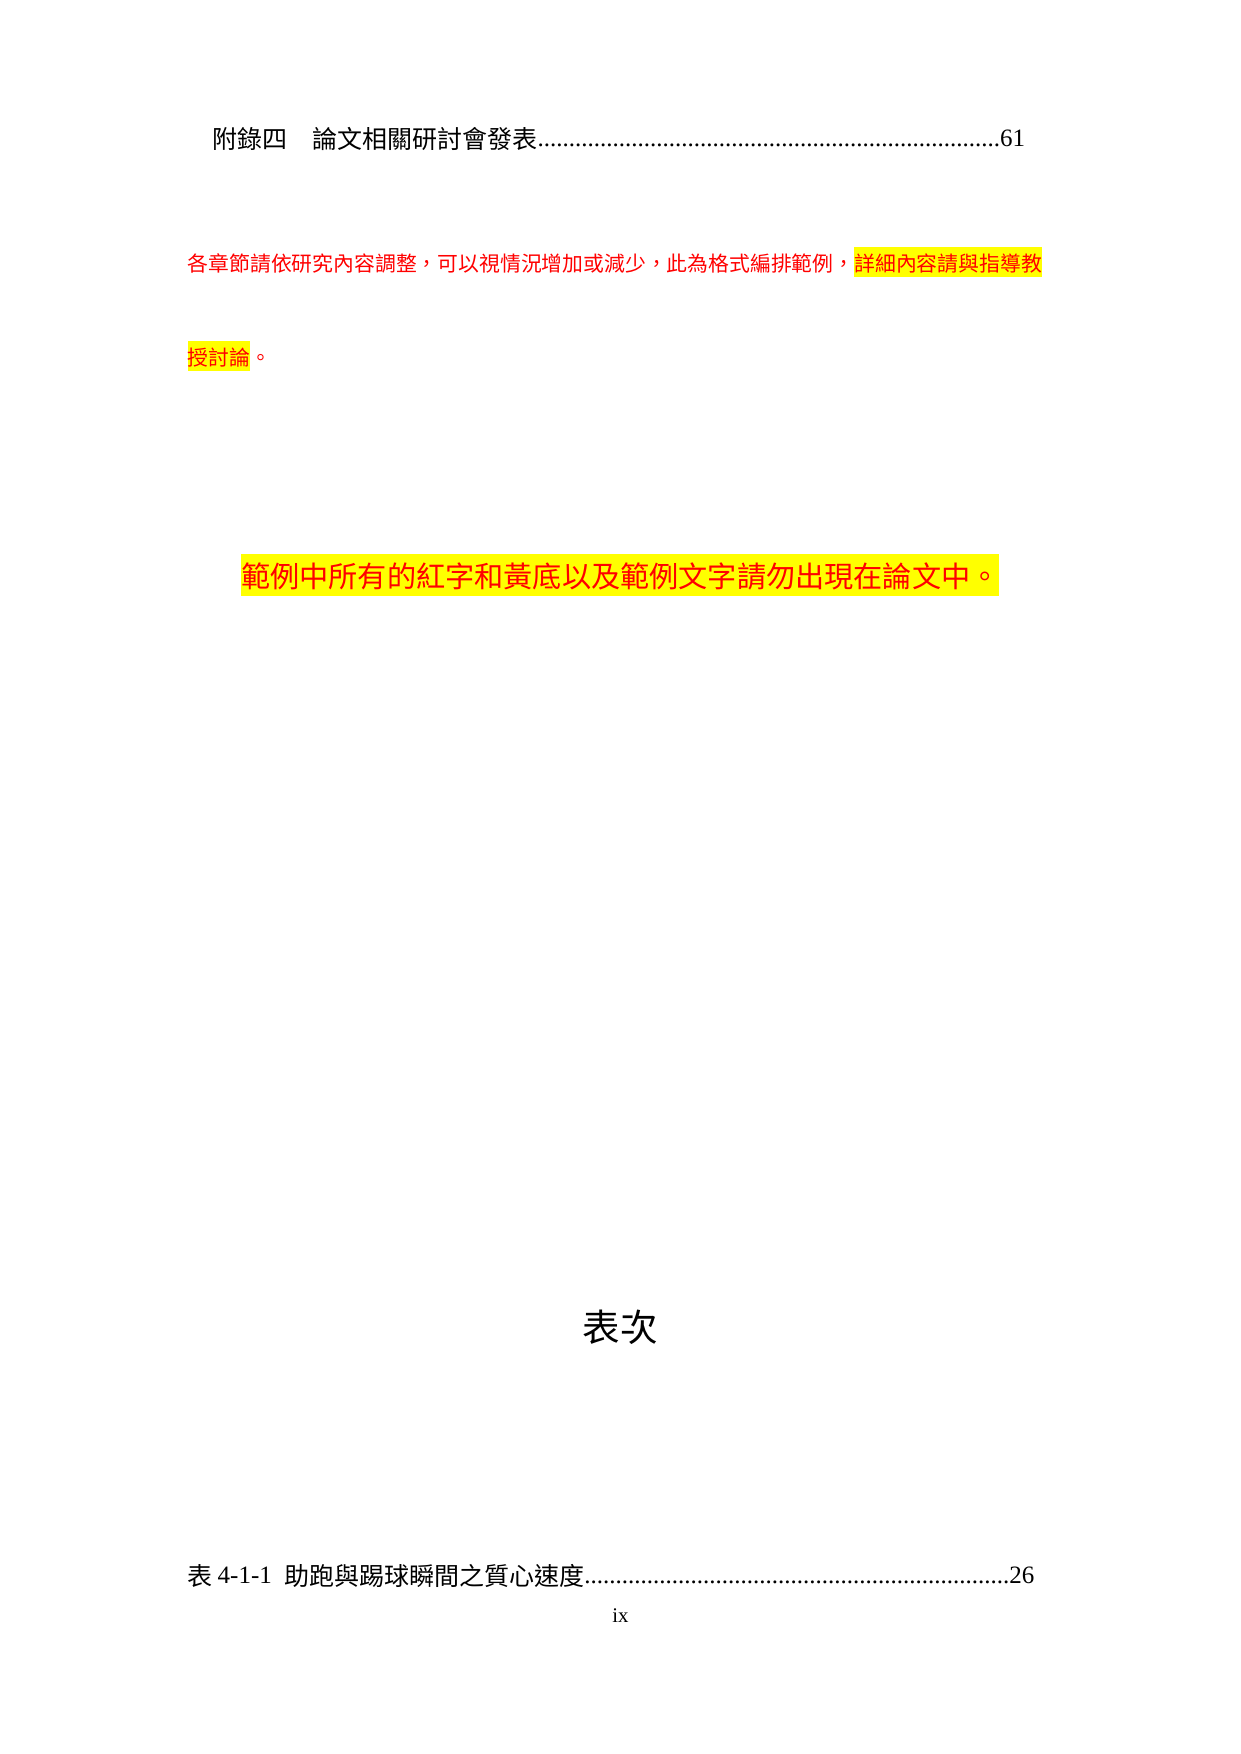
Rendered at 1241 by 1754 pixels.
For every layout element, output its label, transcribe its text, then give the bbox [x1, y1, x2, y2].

text 表4-1-1 助跑與踢球瞬間之質心速度....................................................................26 [187, 1533, 1053, 1596]
text 範例中所有的紅字和黃底以及範例文字請勿出現在論文中。 [187, 533, 1053, 596]
text 表次 [187, 1283, 1053, 1346]
text 各章節請依研究內容調整，可以視情況增加或減少，此為格式編排範例，詳細內容請與指導教授討論。 [187, 221, 1053, 377]
text 附錄四 論文相關研討會發表..........................................................................61 [187, 96, 1053, 158]
